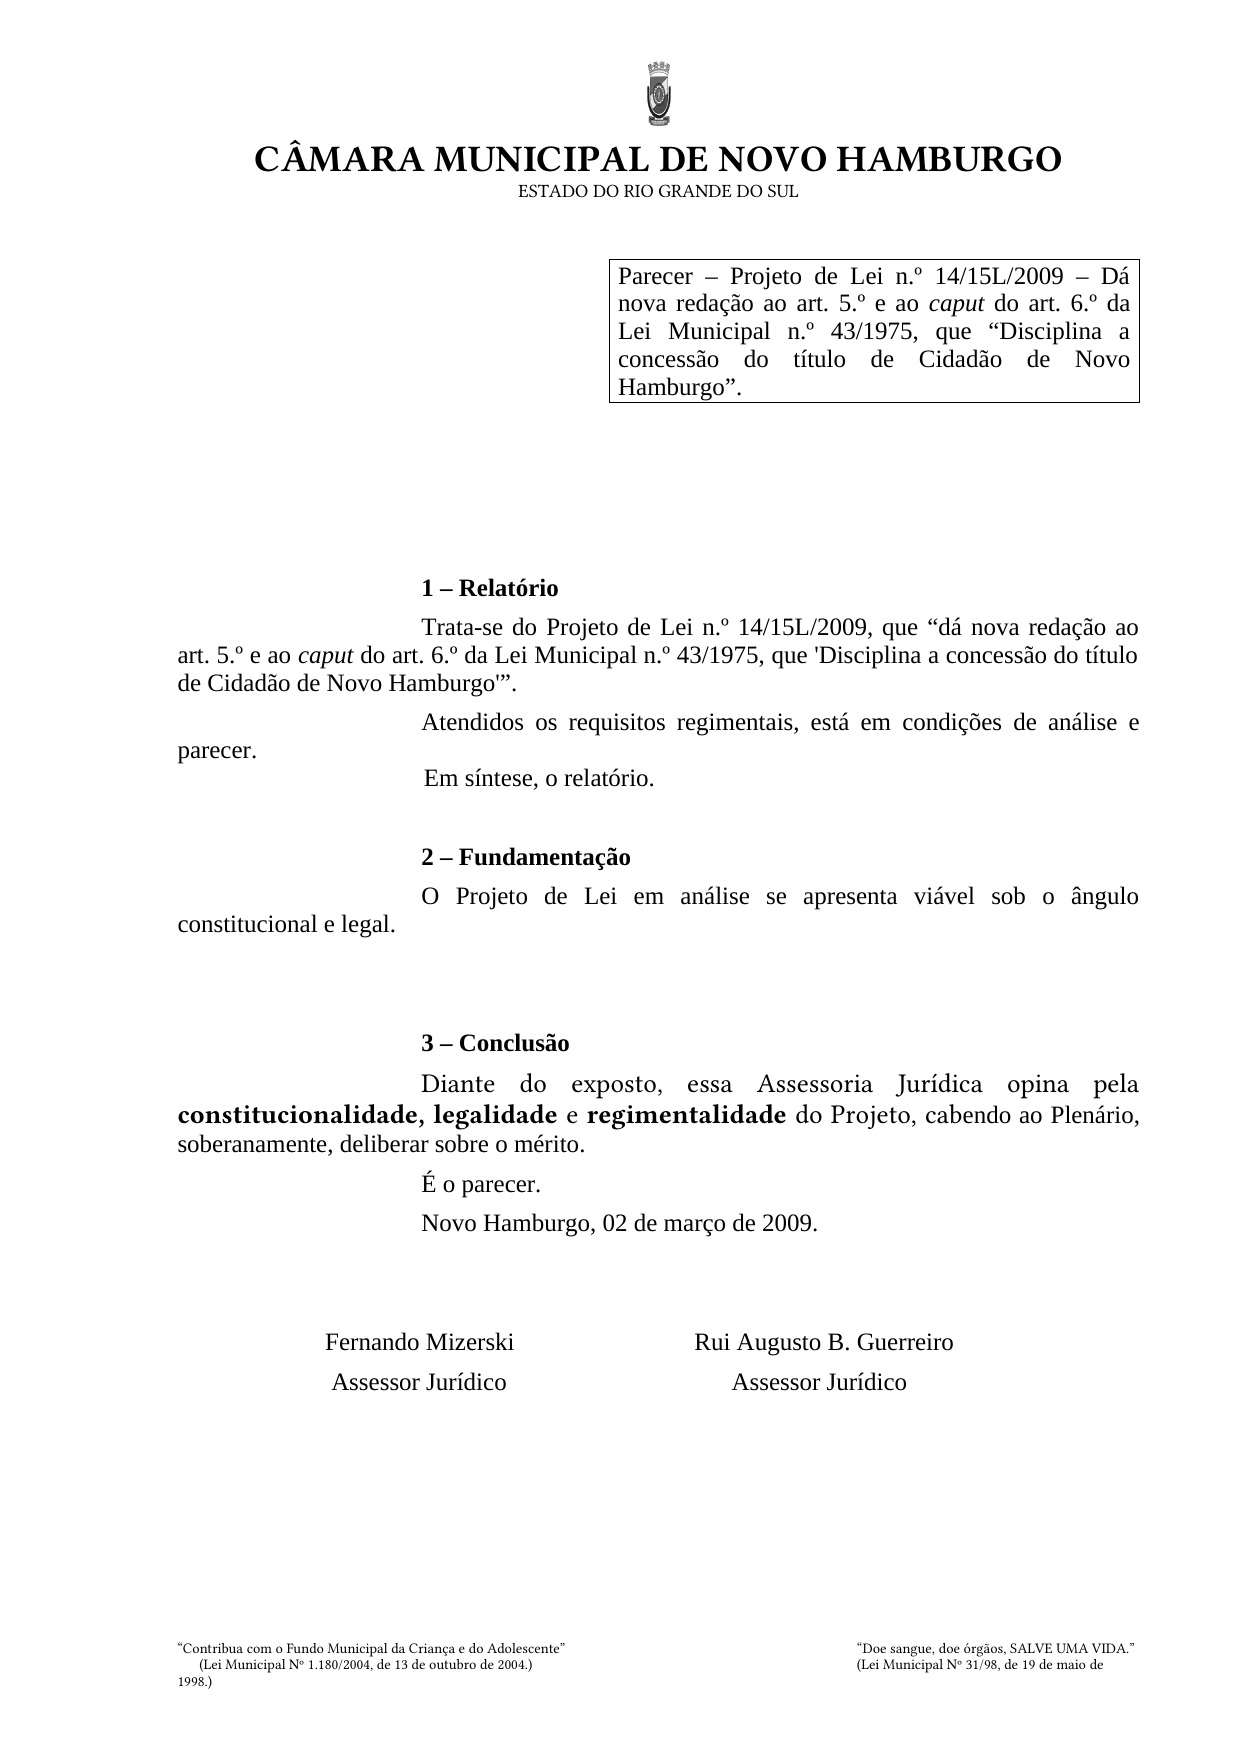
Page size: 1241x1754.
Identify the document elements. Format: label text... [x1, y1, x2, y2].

text Trata-se do Projeto de Lei n.º 14/15L/2009, que “dá nova redação ao art. 5.º e ao caput do art. 6.º da Lei Municipal n.º 43/1975, que 'Disciplina a concessão do título de Cidadão de Novo Hamburgo'”. [177, 613, 1140, 696]
text 2 – Fundamentação [177, 843, 1140, 871]
text É o parecer. [177, 1170, 1140, 1198]
text Atendidos os requisitos regimentais, está em condições de análise e parecer. Em síntese, o relatório. [177, 708, 1140, 791]
text 1 – Relatório [177, 574, 1140, 601]
text Parecer – Projeto de Lei n.º 14/15L/2009 – Dá nova redação ao art. 5.º e ao caput do art. 6.º da Lei Municipal n.º 43/1975, que “Disciplina a concessão do título de Cidadão de Novo Hamburgo”. [610, 260, 1139, 402]
text Diante do exposto, essa Assessoria Jurídica opina pela constitucionalidade, legalidade e regimentalidade do Projeto, cabendo ao Plenário, soberanamente, deliberar sobre o mérito. [177, 1068, 1140, 1158]
text Fernando Mizerski Rui Augusto B. Guerreiro [177, 1328, 1140, 1356]
text 3 – Conclusão [177, 1029, 1140, 1057]
text Novo Hamburgo, 02 de março de 2009. [177, 1209, 1140, 1237]
text Assessor Jurídico Assessor Jurídico [325, 1368, 1140, 1396]
text O Projeto de Lei em análise se apresenta viável sob o ângulo constitucional e legal. [177, 882, 1140, 938]
